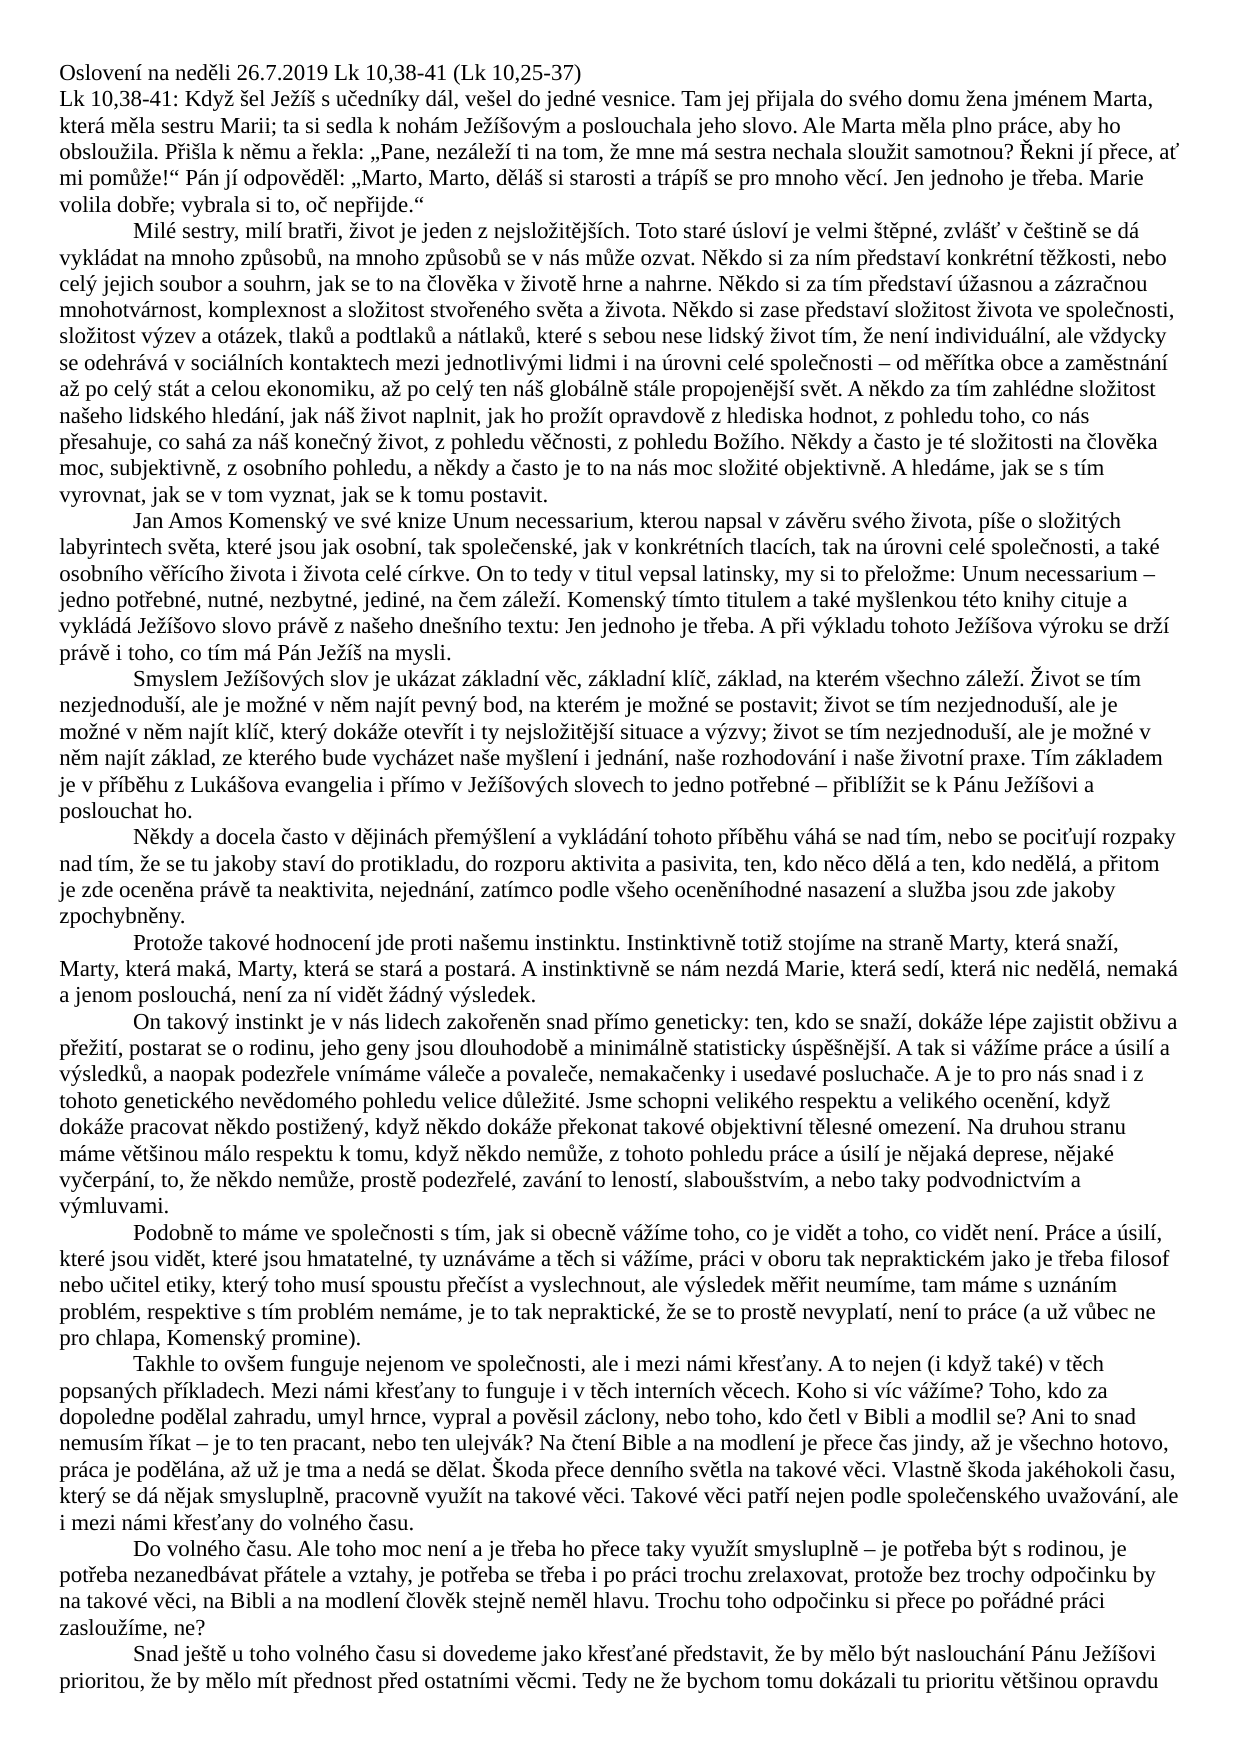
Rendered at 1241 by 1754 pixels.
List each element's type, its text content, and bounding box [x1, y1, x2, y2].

text Takhle to ovšem funguje nejenom ve společnosti, ale i mezi námi křesťany. A to nejen (i když také) v těch popsaných příkladech. Mezi námi křesťany to funguje i v těch interních věcech. Koho si víc vážíme? Toho, kdo za dopoledne podělal zahradu, umyl hrnce, vypral a pověsil záclony, nebo toho, kdo četl v Bibli a modlil se? Ani to snad nemusím říkat – je to ten pracant, nebo ten ulejvák? Na čtení Bible a na modlení je přece čas jindy, až je všechno hotovo, práca je podělána, až už je tma a nedá se dělat. Škoda přece denního světla na takové věci. Vlastně škoda jakéhokoli času, který se dá nějak smysluplně, pracovně využít na takové věci. Takové věci patří nejen podle společenského uvažování, ale i mezi námi křesťany do volného času. [59, 1350, 1181, 1535]
text Jan Amos Komenský ve své knize Unum necessarium, kterou napsal v závěru svého života, píše o složitých labyrintech světa, které jsou jak osobní, tak společenské, jak v konkrétních tlacích, tak na úrovni celé společnosti, a také osobního věřícího života i života celé církve. On to tedy v titul vepsal latinsky, my si to přeložme: Unum necessarium – jedno potřebné, nutné, nezbytné, jediné, na čem záleží. Komenský tímto titulem a také myšlenkou této knihy cituje a vykládá Ježíšovo slovo právě z našeho dnešního textu: Jen jednoho je třeba. A při výkladu tohoto Ježíšova výroku se drží právě i toho, co tím má Pán Ježíš na mysli. [59, 507, 1181, 665]
text Do volného času. Ale toho moc není a je třeba ho přece taky využít smysluplně – je potřeba být s rodinou, je potřeba nezanedbávat přátele a vztahy, je potřeba se třeba i po práci trochu zrelaxovat, protože bez trochy odpočinku by na takové věci, na Bibli a na modlení člověk stejně neměl hlavu. Trochu toho odpočinku si přece po pořádné práci zasloužíme, ne? [59, 1535, 1181, 1640]
text Smyslem Ježíšových slov je ukázat základní věc, základní klíč, základ, na kterém všechno záleží. Život se tím nezjednoduší, ale je možné v něm najít pevný bod, na kterém je možné se postavit; život se tím nezjednoduší, ale je možné v něm najít klíč, který dokáže otevřít i ty nejsložitější situace a výzvy; život se tím nezjednoduší, ale je možné v něm najít základ, ze kterého bude vycházet naše myšlení i jednání, naše rozhodování i naše životní praxe. Tím základem je v příběhu z Lukášova evangelia i přímo v Ježíšových slovech to jedno potřebné – přiblížit se k Pánu Ježíšovi a poslouchat ho. [59, 665, 1181, 823]
text Snad ještě u toho volného času si dovedeme jako křesťané představit, že by mělo být naslouchání Pánu Ježíšovi prioritou, že by mělo mít přednost před ostatními věcmi. Tedy ne že bychom tomu dokázali tu prioritu většinou opravdu [59, 1640, 1181, 1693]
text Lk 10,38-41: Když šel Ježíš s učedníky dál, vešel do jedné vesnice. Tam jej přijala do svého domu žena jménem Marta, která měla sestru Marii; ta si sedla k nohám Ježíšovým a poslouchala jeho slovo. Ale Marta měla plno práce, aby ho obsloužila. Přišla k němu a řekla: „Pane, nezáleží ti na tom, že mne má sestra nechala sloužit samotnou? Řekni jí přece, ať mi pomůže!“ Pán jí odpověděl: „Marto, Marto, děláš si starosti a trápíš se pro mnoho věcí. Jen jednoho je třeba. Marie volila dobře; vybrala si to, oč nepřijde.“ [59, 85, 1181, 217]
text On takový instinkt je v nás lidech zakořeněn snad přímo geneticky: ten, kdo se snaží, dokáže lépe zajistit obživu a přežití, postarat se o rodinu, jeho geny jsou dlouhodobě a minimálně statisticky úspěšnější. A tak si vážíme práce a úsilí a výsledků, a naopak podezřele vnímáme váleče a povaleče, nemakačenky i usedavé posluchače. A je to pro nás snad i z tohoto genetického nevědomého pohledu velice důležité. Jsme schopni velikého respektu a velikého ocenění, když dokáže pracovat někdo postižený, když někdo dokáže překonat takové objektivní tělesné omezení. Na druhou stranu máme většinou málo respektu k tomu, když někdo nemůže, z tohoto pohledu práce a úsilí je nějaká deprese, nějaké vyčerpání, to, že někdo nemůže, prostě podezřelé, zavání to leností, slaboušstvím, a nebo taky podvodnictvím a výmluvami. [59, 1008, 1181, 1219]
text Milé sestry, milí bratři, život je jeden z nejsložitějších. Toto staré úsloví je velmi štěpné, zvlášť v češtině se dá vykládat na mnoho způsobů, na mnoho způsobů se v nás může ozvat. Někdo si za ním představí konkrétní těžkosti, nebo celý jejich soubor a souhrn, jak se to na člověka v životě hrne a nahrne. Někdo si za tím představí úžasnou a zázračnou mnohotvárnost, komplexnost a složitost stvořeného světa a života. Někdo si zase představí složitost života ve společnosti, složitost výzev a otázek, tlaků a podtlaků a nátlaků, které s sebou nese lidský život tím, že není individuální, ale vždycky se odehrává v sociálních kontaktech mezi jednotlivými lidmi i na úrovni celé společnosti – od měřítka obce a zaměstnání až po celý stát a celou ekonomiku, až po celý ten náš globálně stále propojenější svět. A někdo za tím zahlédne složitost našeho lidského hledání, jak náš život naplnit, jak ho prožít opravdově z hlediska hodnot, z pohledu toho, co nás přesahuje, co sahá za náš konečný život, z pohledu věčnosti, z pohledu Božího. Někdy a často je té složitosti na člověka moc, subjektivně, z osobního pohledu, a někdy a často je to na nás moc složité objektivně. A hledáme, jak se s tím vyrovnat, jak se v tom vyznat, jak se k tomu postavit. [59, 217, 1181, 507]
text Protože takové hodnocení jde proti našemu instinktu. Instinktivně totiž stojíme na straně Marty, která snaží, Marty, která maká, Marty, která se stará a postará. A instinktivně se nám nezdá Marie, která sedí, která nic nedělá, nemaká a jenom poslouchá, není za ní vidět žádný výsledek. [59, 929, 1181, 1008]
text Oslovení na neděli 26.7.2019 Lk 10,38-41 (Lk 10,25-37) [59, 59, 1181, 85]
text Někdy a docela často v dějinách přemýšlení a vykládání tohoto příběhu váhá se nad tím, nebo se pociťují rozpaky nad tím, že se tu jakoby staví do protikladu, do rozporu aktivita a pasivita, ten, kdo něco dělá a ten, kdo nedělá, a přitom je zde oceněna právě ta neaktivita, nejednání, zatímco podle všeho oceněníhodné nasazení a služba jsou zde jakoby zpochybněny. [59, 823, 1181, 929]
text Podobně to máme ve společnosti s tím, jak si obecně vážíme toho, co je vidět a toho, co vidět není. Práce a úsilí, které jsou vidět, které jsou hmatatelné, ty uznáváme a těch si vážíme, práci v oboru tak nepraktickém jako je třeba filosof nebo učitel etiky, který toho musí spoustu přečíst a vyslechnout, ale výsledek měřit neumíme, tam máme s uznáním problém, respektive s tím problém nemáme, je to tak nepraktické, že se to prostě nevyplatí, není to práce (a už vůbec ne pro chlapa, Komenský promine). [59, 1219, 1181, 1350]
